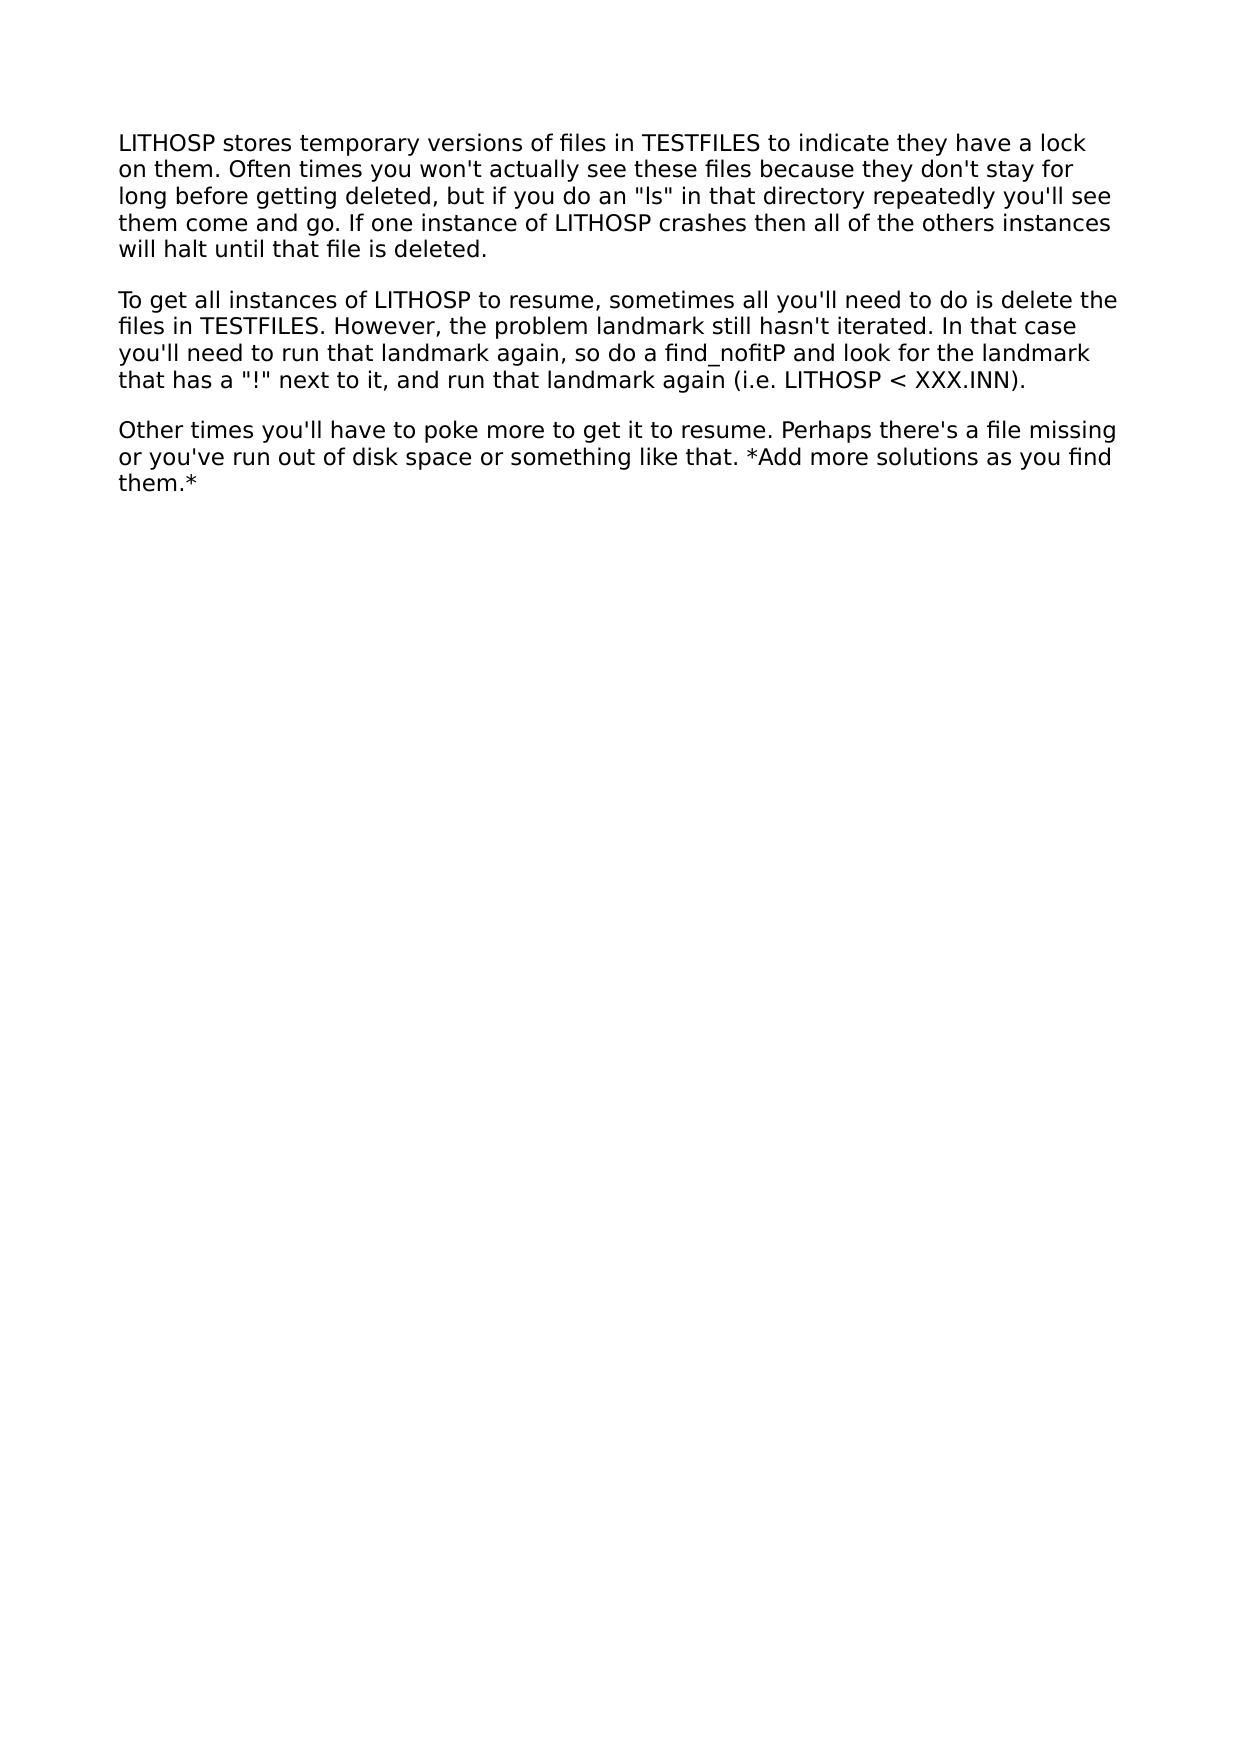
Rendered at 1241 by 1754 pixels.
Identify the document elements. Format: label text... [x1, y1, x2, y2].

text To get all instances of LITHOSP to resume, sometimes all you'll need to do is delete the files in TESTFILES. However, the problem landmark still hasn't iterated. In that case you'll need to run that landmark again, so do a find_nofitP and look for the landmark that has a "!" next to it, and run that landmark again (i.e. LITHOSP < XXX.INN). [118, 287, 1122, 393]
text Other times you'll have to poke more to get it to resume. Perhaps there's a file missing or you've run out of disk space or something like that. *Add more solutions as you find them.* [118, 417, 1122, 497]
text LITHOSP stores temporary versions of files in TESTFILES to indicate they have a lock on them. Often times you won't actually see these files because they don't stay for long before getting deleted, but if you do an "ls" in that directory repeatedly you'll see them come and go. If one instance of LITHOSP crashes then all of the others instances will halt until that file is deleted. [118, 130, 1122, 263]
